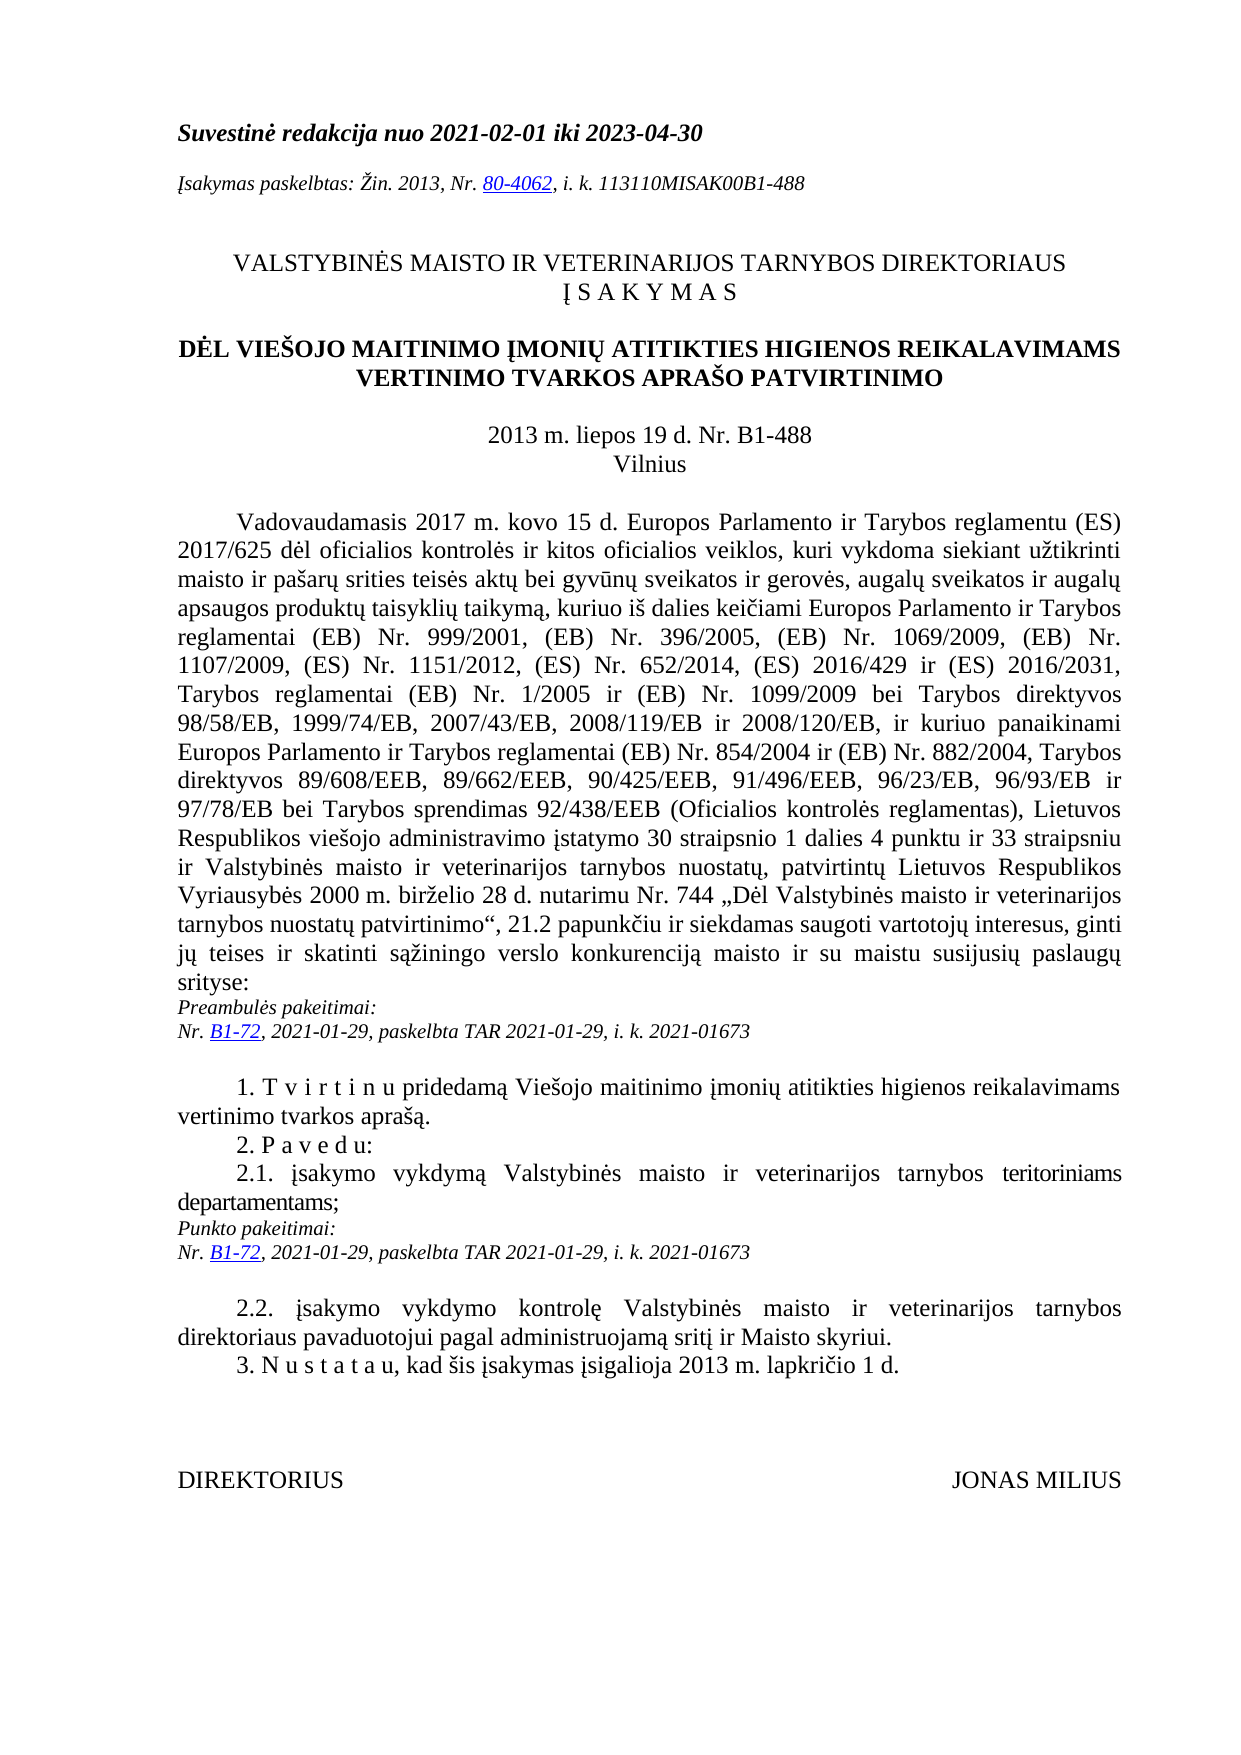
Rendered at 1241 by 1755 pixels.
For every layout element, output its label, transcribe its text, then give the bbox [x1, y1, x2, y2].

text 2. P a v e d u: [177, 1130, 1122, 1158]
text Į S A K Y M A S [177, 277, 1122, 305]
text Suvestinė redakcija nuo 2021-02-01 iki 2023-04-30 [177, 118, 1122, 147]
text Vadovaudamasis 2017 m. kovo 15 d. Europos Parlamento ir Tarybos reglamentu (ES) 2017/625 dėl oficialios kontrolės ir kitos oficialios veiklos, kuri vykdoma siekiant užtikrinti maisto ir pašarų srities teisės aktų bei gyvūnų sveikatos ir gerovės, augalų sveikatos ir augalų apsaugos produktų taisyklių taikymą, kuriuo iš dalies keičiami Europos Parlamento ir Tarybos reglamentai (EB) Nr. 999/2001, (EB) Nr. 396/2005, (EB) Nr. 1069/2009, (EB) Nr. 1107/2009, (ES) Nr. 1151/2012, (ES) Nr. 652/2014, (ES) 2016/429 ir (ES) 2016/2031, Tarybos reglamentai (EB) Nr. 1/2005 ir (EB) Nr. 1099/2009 bei Tarybos direktyvos 98/58/EB, 1999/74/EB, 2007/43/EB, 2008/119/EB ir 2008/120/EB, ir kuriuo panaikinami Europos Parlamento ir Tarybos reglamentai (EB) Nr. 854/2004 ir (EB) Nr. 882/2004, Tarybos direktyvos 89/608/EEB, 89/662/EEB, 90/425/EEB, 91/496/EEB, 96/23/EB, 96/93/EB ir 97/78/EB bei Tarybos sprendimas 92/438/EEB (Oficialios kontrolės reglamentas), Lietuvos Respublikos viešojo administravimo įstatymo 30 straipsnio 1 dalies 4 punktu ir 33 straipsniu ir Valstybinės maisto ir veterinarijos tarnybos nuostatų, patvirtintų Lietuvos Respublikos Vyriausybės 2000 m. birželio 28 d. nutarimu Nr. 744 „Dėl Valstybinės maisto ir veterinarijos tarnybos nuostatų patvirtinimo“, 21.2 papunkčiu ir siekdamas saugoti vartotojų interesus, ginti jų teises ir skatinti sąžiningo verslo konkurenciją maisto ir su maistu susijusių paslaugų srityse: [177, 507, 1122, 995]
text 2.1. įsakymo vykdymą Valstybinės maisto ir veterinarijos tarnybos teritoriniams departamentams; [177, 1158, 1122, 1216]
text 2.2. įsakymo vykdymo kontrolę Valstybinės maisto ir veterinarijos tarnybos direktoriaus pavaduotojui pagal administruojamą sritį ir Maisto skyriui. [177, 1293, 1122, 1350]
text Įsakymas paskelbtas: Žin. 2013, Nr. 80-4062, i. k. 113110MISAK00B1-488 [177, 171, 1122, 195]
text Vilnius [177, 449, 1122, 478]
text Preambulės pakeitimai: [177, 995, 1122, 1019]
text Nr. B1-72, 2021-01-29, paskelbta TAR 2021-01-29, i. k. 2021-01673 [177, 1019, 1122, 1043]
text Nr. B1-72, 2021-01-29, paskelbta TAR 2021-01-29, i. k. 2021-01673 [177, 1240, 1122, 1264]
text 2013 m. liepos 19 d. Nr. B1-488 [177, 420, 1122, 449]
text VALSTYBINĖS MAISTO IR VETERINARIJOS TARNYBOS DIREKTORIAUS [177, 248, 1122, 277]
text Direktorius Jonas Milius [177, 1465, 1122, 1494]
text Punkto pakeitimai: [177, 1216, 1122, 1240]
text DĖL VIEŠOJO MAITINIMO įmonių atitikties higienos reikalavimams VERTINIMO TVARKOS APRAŠO PATVIRTINIMO [177, 334, 1122, 392]
text 1. T v i r t i n u pridedamą Viešojo maitinimo įmonių atitikties higienos reikalavimams vertinimo tvarkos aprašą. [177, 1072, 1122, 1130]
text 3. N u s t a t a u, kad šis įsakymas įsigalioja 2013 m. lapkričio 1 d. [177, 1350, 1122, 1379]
